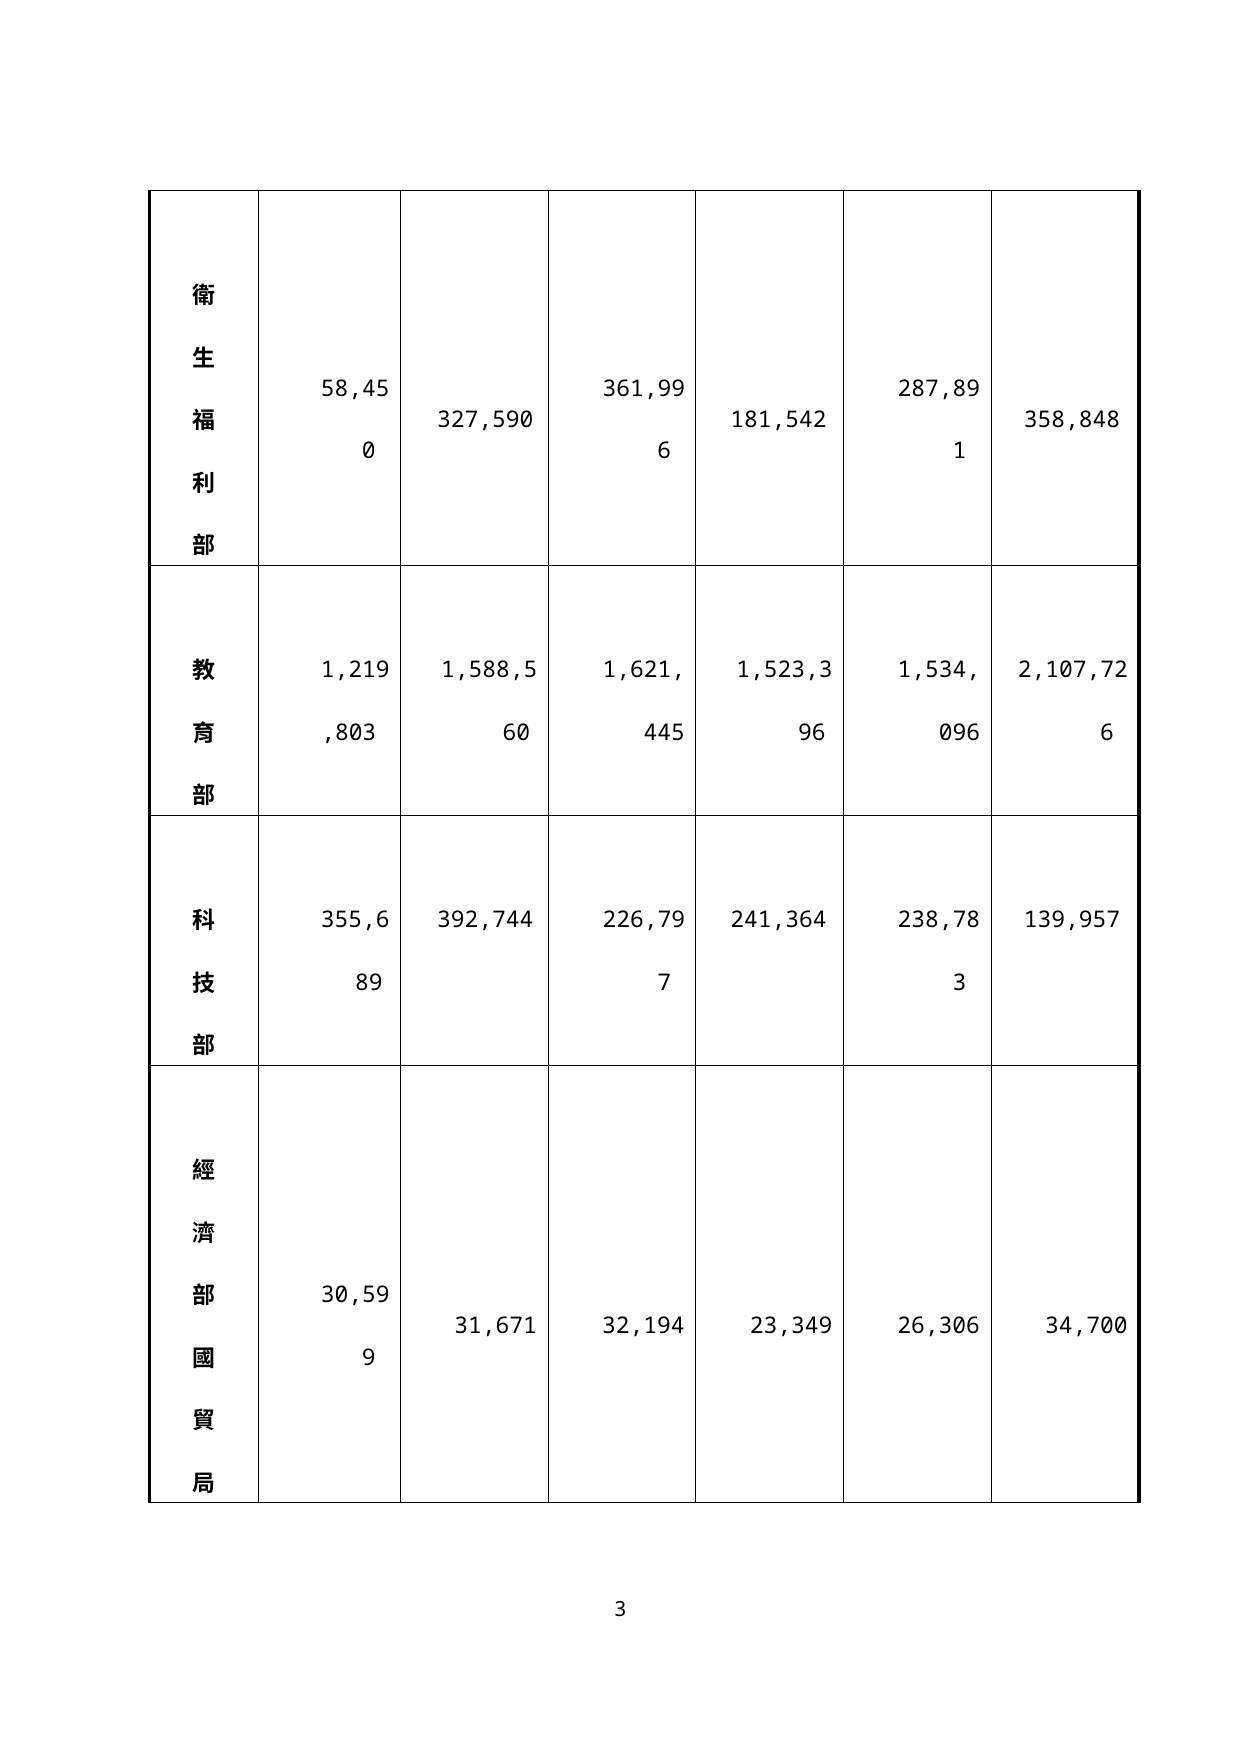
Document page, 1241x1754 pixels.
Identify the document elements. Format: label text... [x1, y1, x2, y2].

table_cell 287,891 [844, 191, 991, 564]
table_cell 358,848 [992, 191, 1137, 564]
table_cell 經濟部國貿局 [151, 1066, 258, 1502]
table_cell 2,107,726 [992, 566, 1137, 814]
table_cell 238,783 [844, 816, 991, 1064]
table_cell 23,349 [696, 1066, 843, 1502]
table_cell 139,957 [992, 816, 1137, 1064]
table_cell 32,194 [549, 1066, 695, 1502]
table_cell 34,700 [992, 1066, 1137, 1502]
table_cell 31,671 [401, 1066, 548, 1502]
table_cell 226,797 [549, 816, 695, 1064]
table_cell 241,364 [696, 816, 843, 1064]
table_cell 392,744 [401, 816, 548, 1064]
table_cell 1,588,560 [401, 566, 548, 814]
table_cell 58,450 [259, 191, 400, 564]
table_cell 26,306 [844, 1066, 991, 1502]
table_cell 1,219,803 [259, 566, 400, 814]
table_cell 327,590 [401, 191, 548, 564]
table_cell 1,621,445 [549, 566, 695, 814]
table_cell 科技部 [151, 816, 258, 1064]
table_cell 衛生福利部 [151, 191, 258, 564]
table_cell 1,523,396 [696, 566, 843, 814]
table_cell 361,996 [549, 191, 695, 564]
table_cell 30,599 [259, 1066, 400, 1502]
table_cell 教育部 [151, 566, 258, 814]
table_cell 355,689 [259, 816, 400, 1064]
table_cell 181,542 [696, 191, 843, 564]
table_cell 1,534,096 [844, 566, 991, 814]
